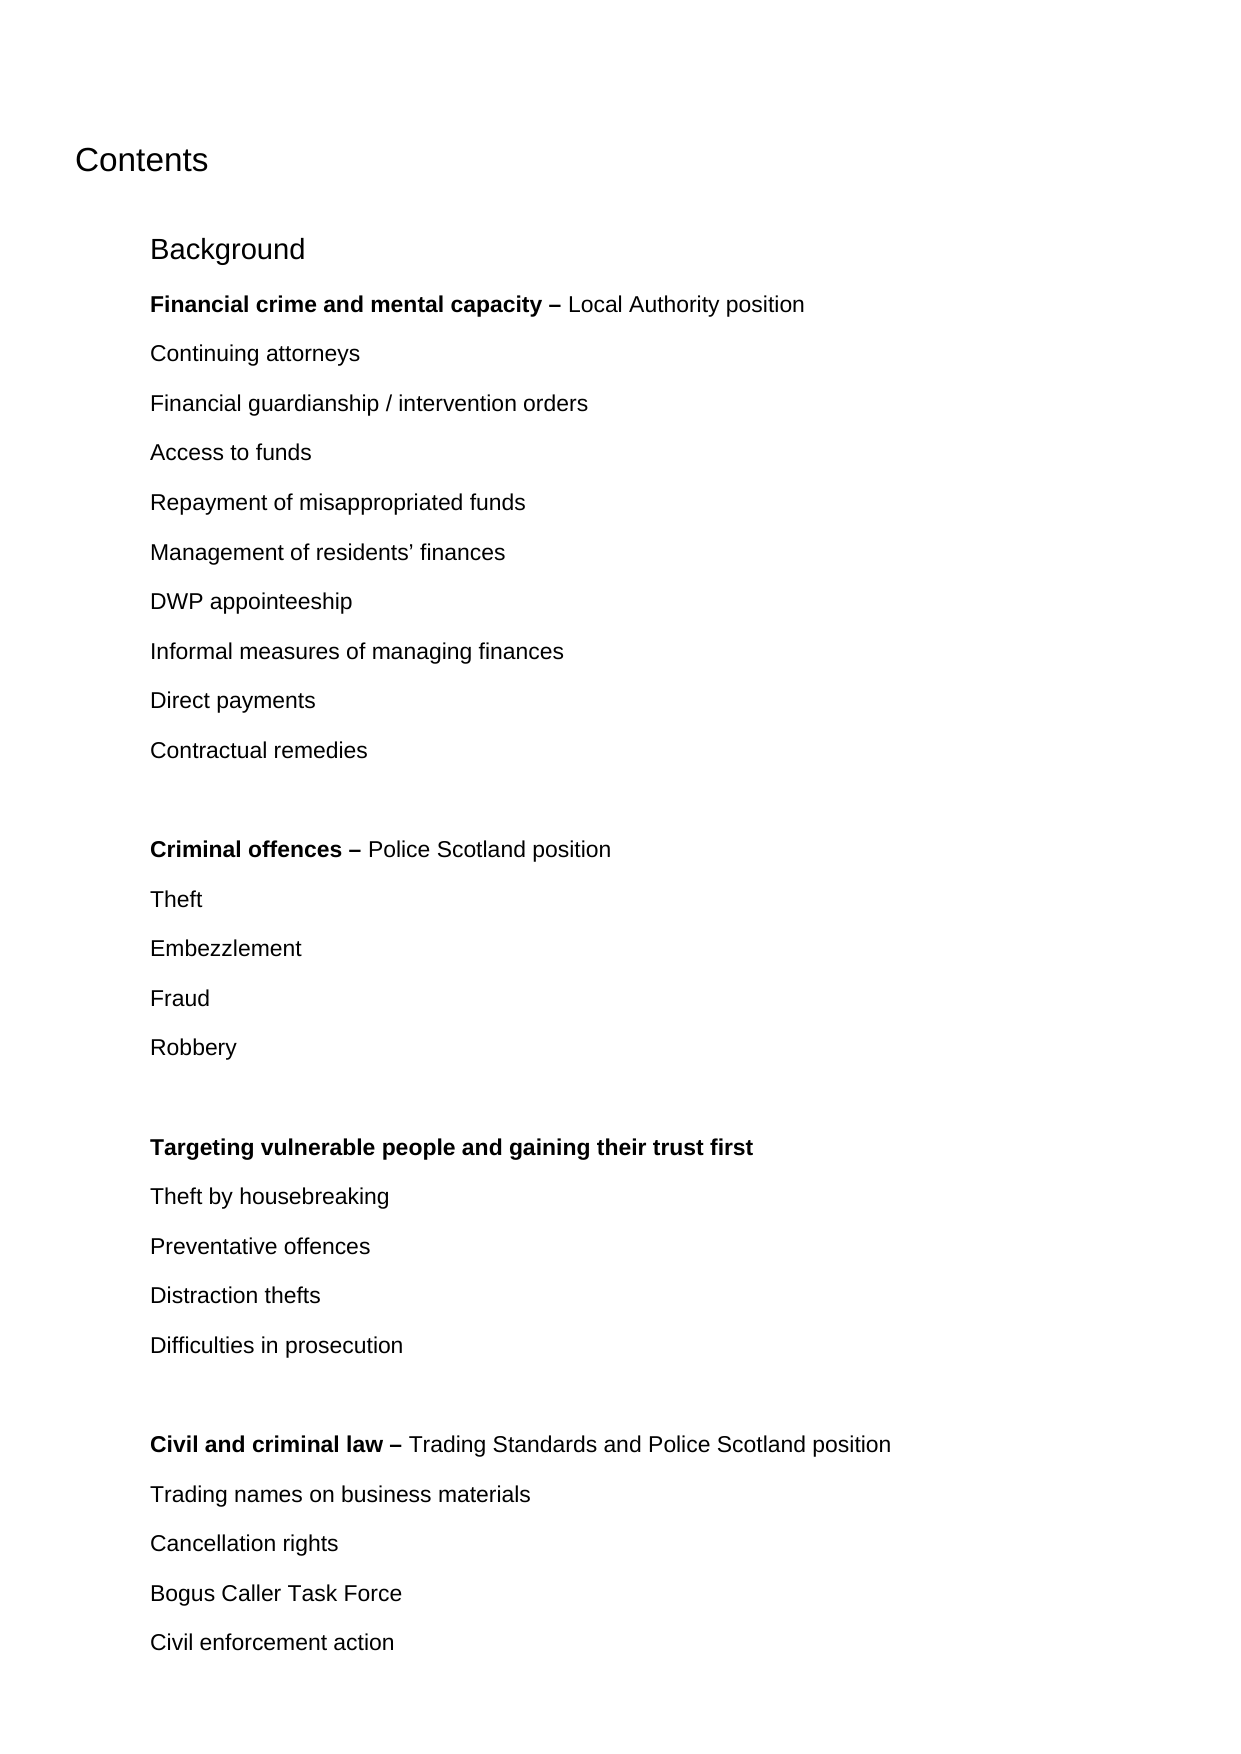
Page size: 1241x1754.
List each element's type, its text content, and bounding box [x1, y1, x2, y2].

text Civil enforcement action [75, 1629, 1165, 1656]
text Cancellation rights [75, 1530, 1165, 1556]
text Financial guardianship / intervention orders [75, 390, 1165, 416]
text Robbery [75, 1034, 1165, 1061]
text Fraud [75, 985, 1165, 1011]
text Access to funds [75, 439, 1165, 466]
text Theft by housebreaking [75, 1183, 1165, 1209]
text Direct payments [75, 687, 1165, 713]
text Bogus Caller Task Force [75, 1580, 1165, 1606]
text Civil and criminal law – Trading Standards and Police Scotland position [75, 1431, 1165, 1457]
text Background [75, 232, 1165, 266]
text Repayment of misappropriated funds [75, 489, 1165, 515]
text Contractual remedies [75, 737, 1165, 763]
text Management of residents’ finances [75, 538, 1165, 565]
text Financial crime and mental capacity – Local Authority position [75, 291, 1165, 317]
text Continuing attorneys [75, 340, 1165, 366]
text DWP appointeeship [75, 588, 1165, 614]
text Distraction thefts [75, 1282, 1165, 1308]
text Trading names on business materials [75, 1481, 1165, 1507]
text Criminal offences – Police Scotland position [75, 836, 1165, 862]
subtitle Contents [75, 140, 1165, 178]
text Targeting vulnerable people and gaining their trust first [75, 1133, 1165, 1160]
text Difficulties in prosecution [75, 1332, 1165, 1358]
text Preventative offences [75, 1233, 1165, 1259]
text Informal measures of managing finances [75, 638, 1165, 664]
text Embezzlement [75, 935, 1165, 961]
text Theft [75, 886, 1165, 912]
